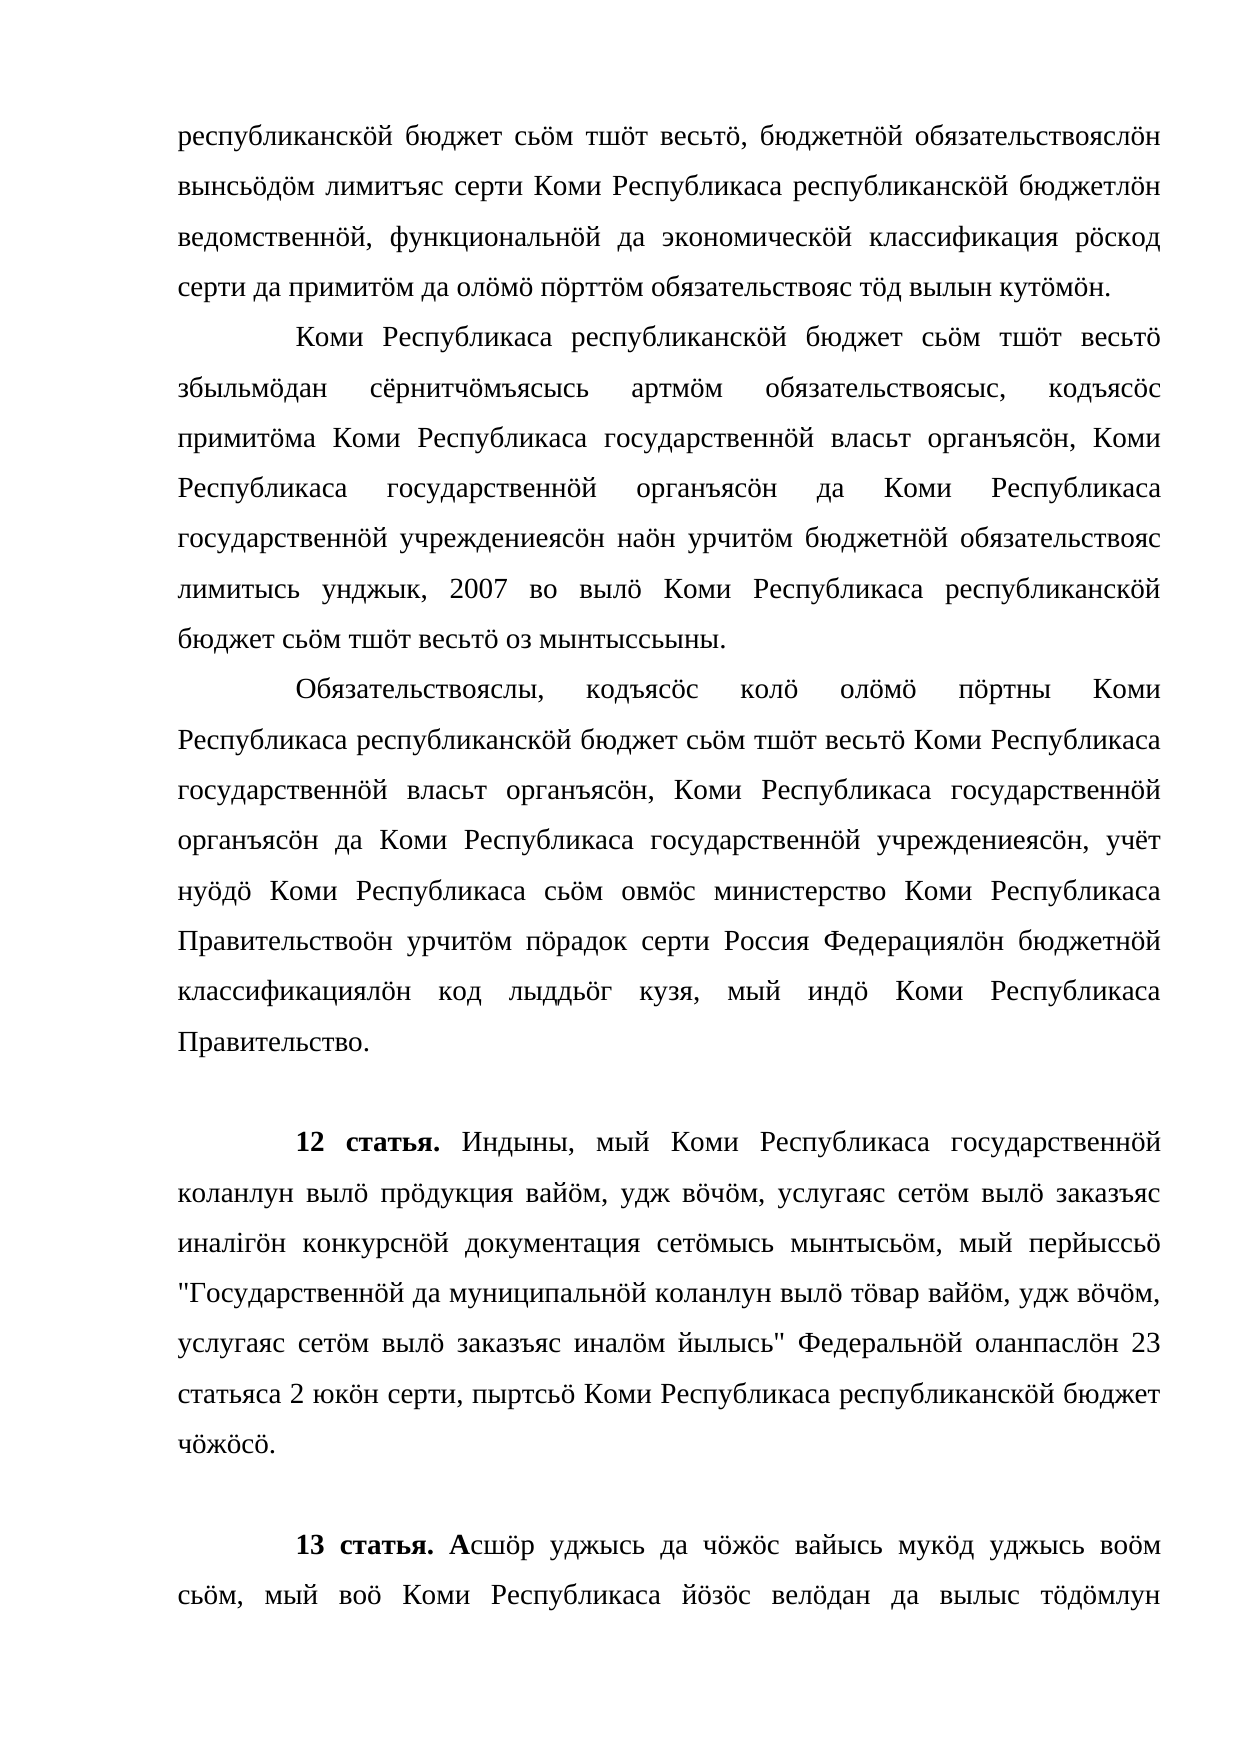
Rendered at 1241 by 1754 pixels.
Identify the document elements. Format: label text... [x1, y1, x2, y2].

text Обязательствояслы, кодъясöс колö олöмö пöртны Коми Республикаса республиканскöй бюджет сьöм тшöт весьтö Коми Республикаса государственнöй власьт органъясöн, Коми Республикаса государственнöй органъясöн да Коми Республикаса государственнöй учреждениеясöн, учёт нуöдö Коми Республикаса сьöм овмöс министерство Коми Республикаса Правительствоöн урчитöм пöрадок серти Россия Федерациялöн бюджетнöй классификациялöн код лыддьöг кузя, мый индö Коми Республикаса Правительство. [177, 672, 1162, 1057]
text 13 статья. Асшöр уджысь да чöжöс вайысь мукöд уджысь воöм сьöм, мый воö Коми Республикаса йöзöс велöдан да вылыс тöдöмлун [177, 1527, 1162, 1611]
text 12 статья. Индыны, мый Коми Республикаса государственнöй коланлун вылö прöдукция вайöм, удж вöчöм, услугаяс сетöм вылö заказъяс иналігöн конкурснöй документация сетöмысь мынтысьöм, мый перйыссьö "Государственнöй да муниципальнöй коланлун вылö тöвар вайöм, удж вöчöм, услугаяс сетöм вылö заказъяс иналöм йылысь" Федеральнöй оланпаслöн 23 статьяса 2 юкöн серти, пыртсьö Коми Республикаса республиканскöй бюджет чöжöсö. [177, 1124, 1162, 1460]
text республиканскöй бюджет сьöм тшöт весьтö, бюджетнöй обязательствояслöн вынсьöдöм лимитъяс серти Коми Республикаса республиканскöй бюджетлöн ведомственнöй, функциональнöй да экономическöй классификация рöскод серти да примитöм да олöмö пöрттöм обязательствояс тöд вылын кутöмöн. [177, 118, 1162, 303]
text Коми Республикаса республиканскöй бюджет сьöм тшöт весьтö збыльмöдан сёрнитчöмъясысь артмöм обязательствоясыс, кодъясöс примитöма Коми Республикаса государственнöй власьт органъясöн, Коми Республикаса государственнöй органъясöн да Коми Республикаса государственнöй учреждениеясöн наöн урчитöм бюджетнöй обязательствояс лимитысь унджык, 2007 во вылö Коми Республикаса республиканскöй бюджет сьöм тшöт весьтö оз мынтыссьыны. [177, 319, 1162, 655]
